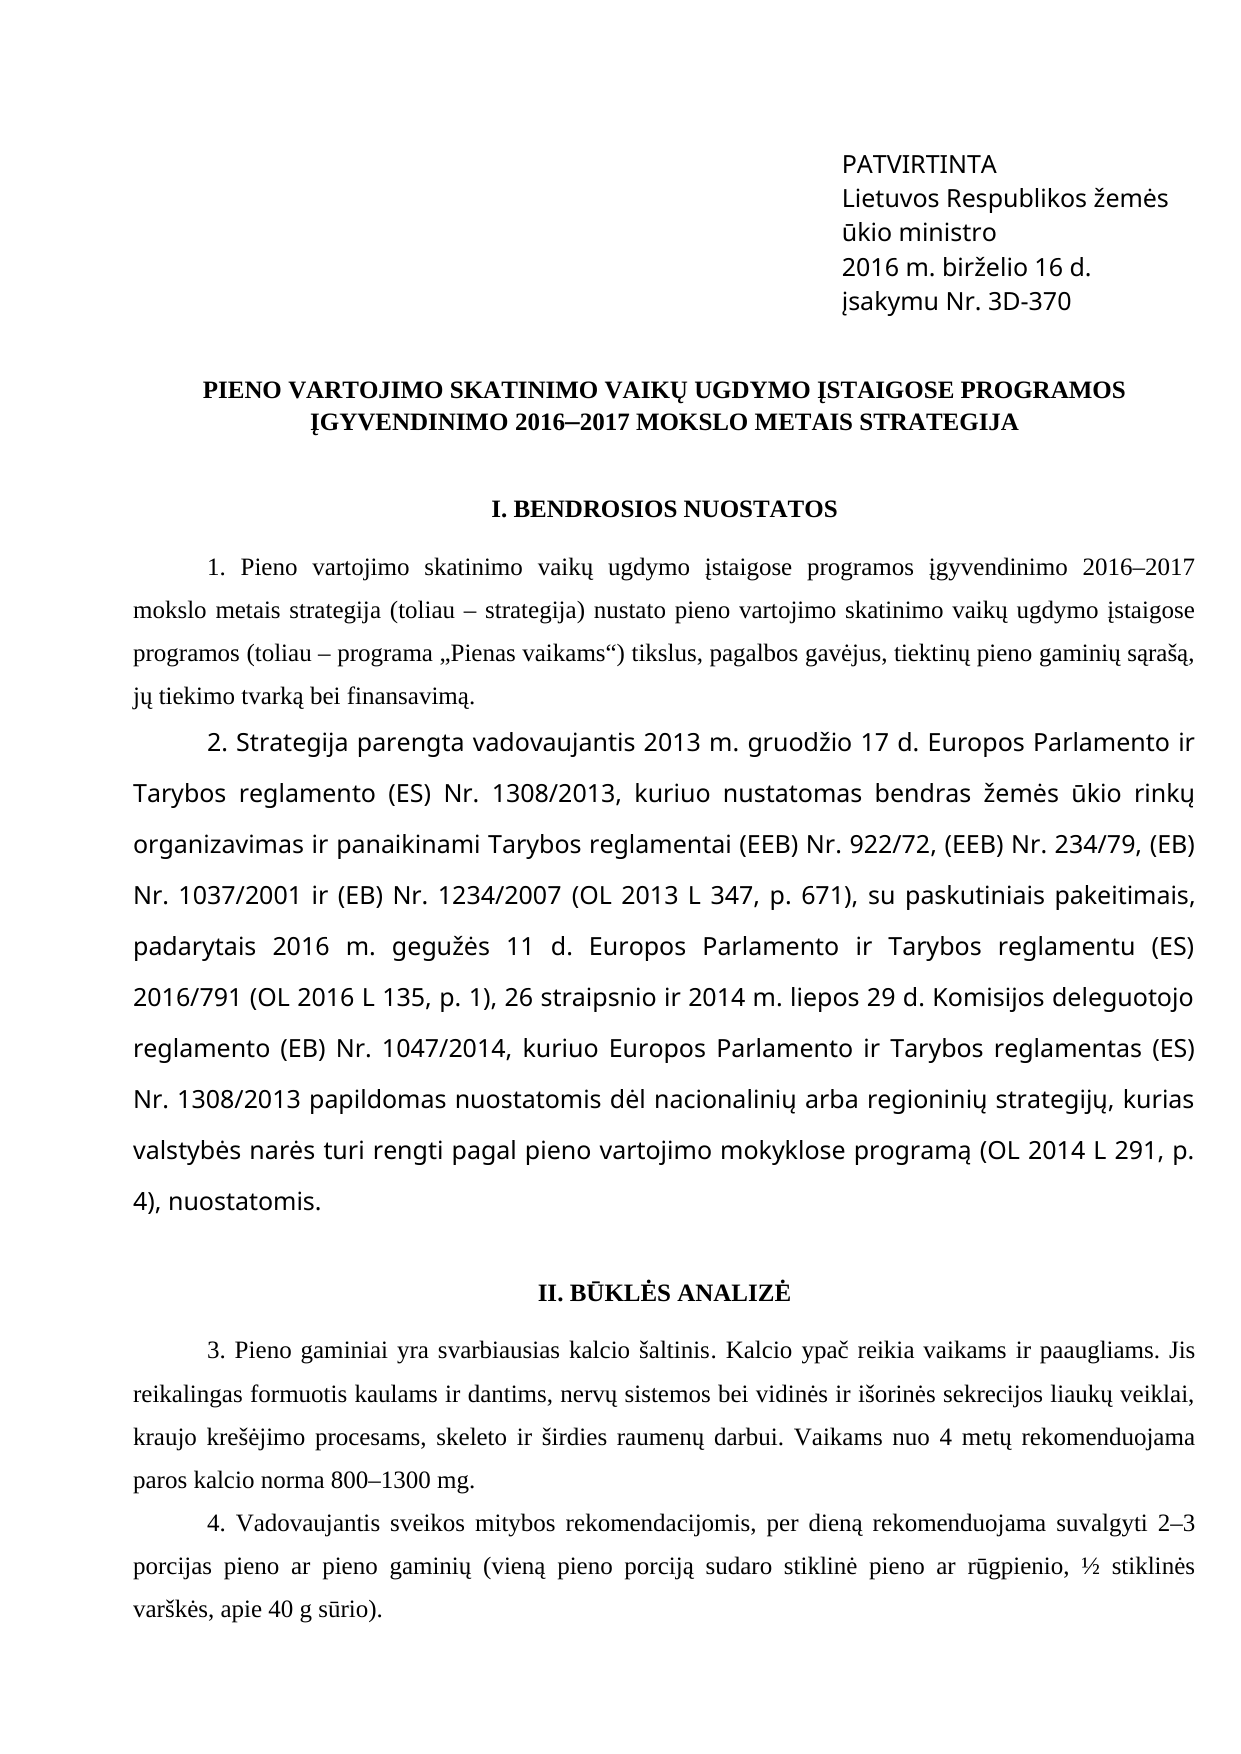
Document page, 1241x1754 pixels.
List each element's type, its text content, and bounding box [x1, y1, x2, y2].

text įsakymu Nr. 3D-370 [733, 283, 1196, 317]
text 2016 m. birželio 16 d. [842, 249, 1196, 283]
text I. BENDROSIOS NUOSTATOS [133, 494, 1196, 523]
text PATVIRTINTA [842, 147, 1196, 181]
text PIENO VARTOJIMO SKATINIMO VAIKŲ UGDYMO ĮSTAIGOSE PROGRAMOS ĮGYVENDINIMO 2016–2017 MOKSLO METAIS STRATEGIJA [133, 375, 1196, 437]
text 3. Pieno gaminiai yra svarbiausias kalcio šaltinis. Kalcio ypač reikia vaikams ir paaugliams. Jis reikalingas formuotis kaulams ir dantims, nervų sistemos bei vidinės ir išorinės sekrecijos liaukų veiklai, kraujo krešėjimo procesams, skeleto ir širdies raumenų darbui. Vaikams nuo 4 metų rekomenduojama paros kalcio norma 800–1300 mg. [133, 1336, 1196, 1494]
text 1. Pieno vartojimo skatinimo vaikų ugdymo įstaigose programos įgyvendinimo 2016–2017 mokslo metais strategija (toliau – strategija) nustato pieno vartojimo skatinimo vaikų ugdymo įstaigose programos (toliau – programa „Pienas vaikams“) tikslus, pagalbos gavėjus, tiektinų pieno gaminių sąrašą, jų tiekimo tvarką bei finansavimą. [133, 552, 1196, 710]
text 4. Vadovaujantis sveikos mitybos rekomendacijomis, per dieną rekomenduojama suvalgyti 2–3 porcijas pieno ar pieno gaminių (vieną pieno porciją sudaro stiklinė pieno ar rūgpienio, ½ stiklinės varškės, apie 40 g sūrio). [133, 1508, 1196, 1623]
text 2. Strategija parengta vadovaujantis 2013 m. gruodžio 17 d. Europos Parlamento ir Tarybos reglamento (ES) Nr. 1308/2013, kuriuo nustatomas bendras žemės ūkio rinkų organizavimas ir panaikinami Tarybos reglamentai (EEB) Nr. 922/72, (EEB) Nr. 234/79, (EB) Nr. 1037/2001 ir (EB) Nr. 1234/2007 (OL 2013 L 347, p. 671), su paskutiniais pakeitimais, padarytais 2016 m. gegužės 11 d. Europos Parlamento ir Tarybos reglamentu (ES) 2016/791 (OL 2016 L 135, p. 1), 26 straipsnio ir 2014 m. liepos 29 d. Komisijos deleguotojo reglamento (EB) Nr. 1047/2014, kuriuo Europos Parlamento ir Tarybos reglamentas (ES) Nr. 1308/2013 papildomas nuostatomis dėl nacionalinių arba regioninių strategijų, kurias valstybės narės turi rengti pagal pieno vartojimo mokyklose programą (OL 2014 L 291, p. 4), nuostatomis. [133, 724, 1196, 1218]
text Lietuvos Respublikos žemės ūkio ministro [842, 181, 1196, 249]
text II. BŪKLĖS ANALIZĖ [133, 1278, 1196, 1307]
